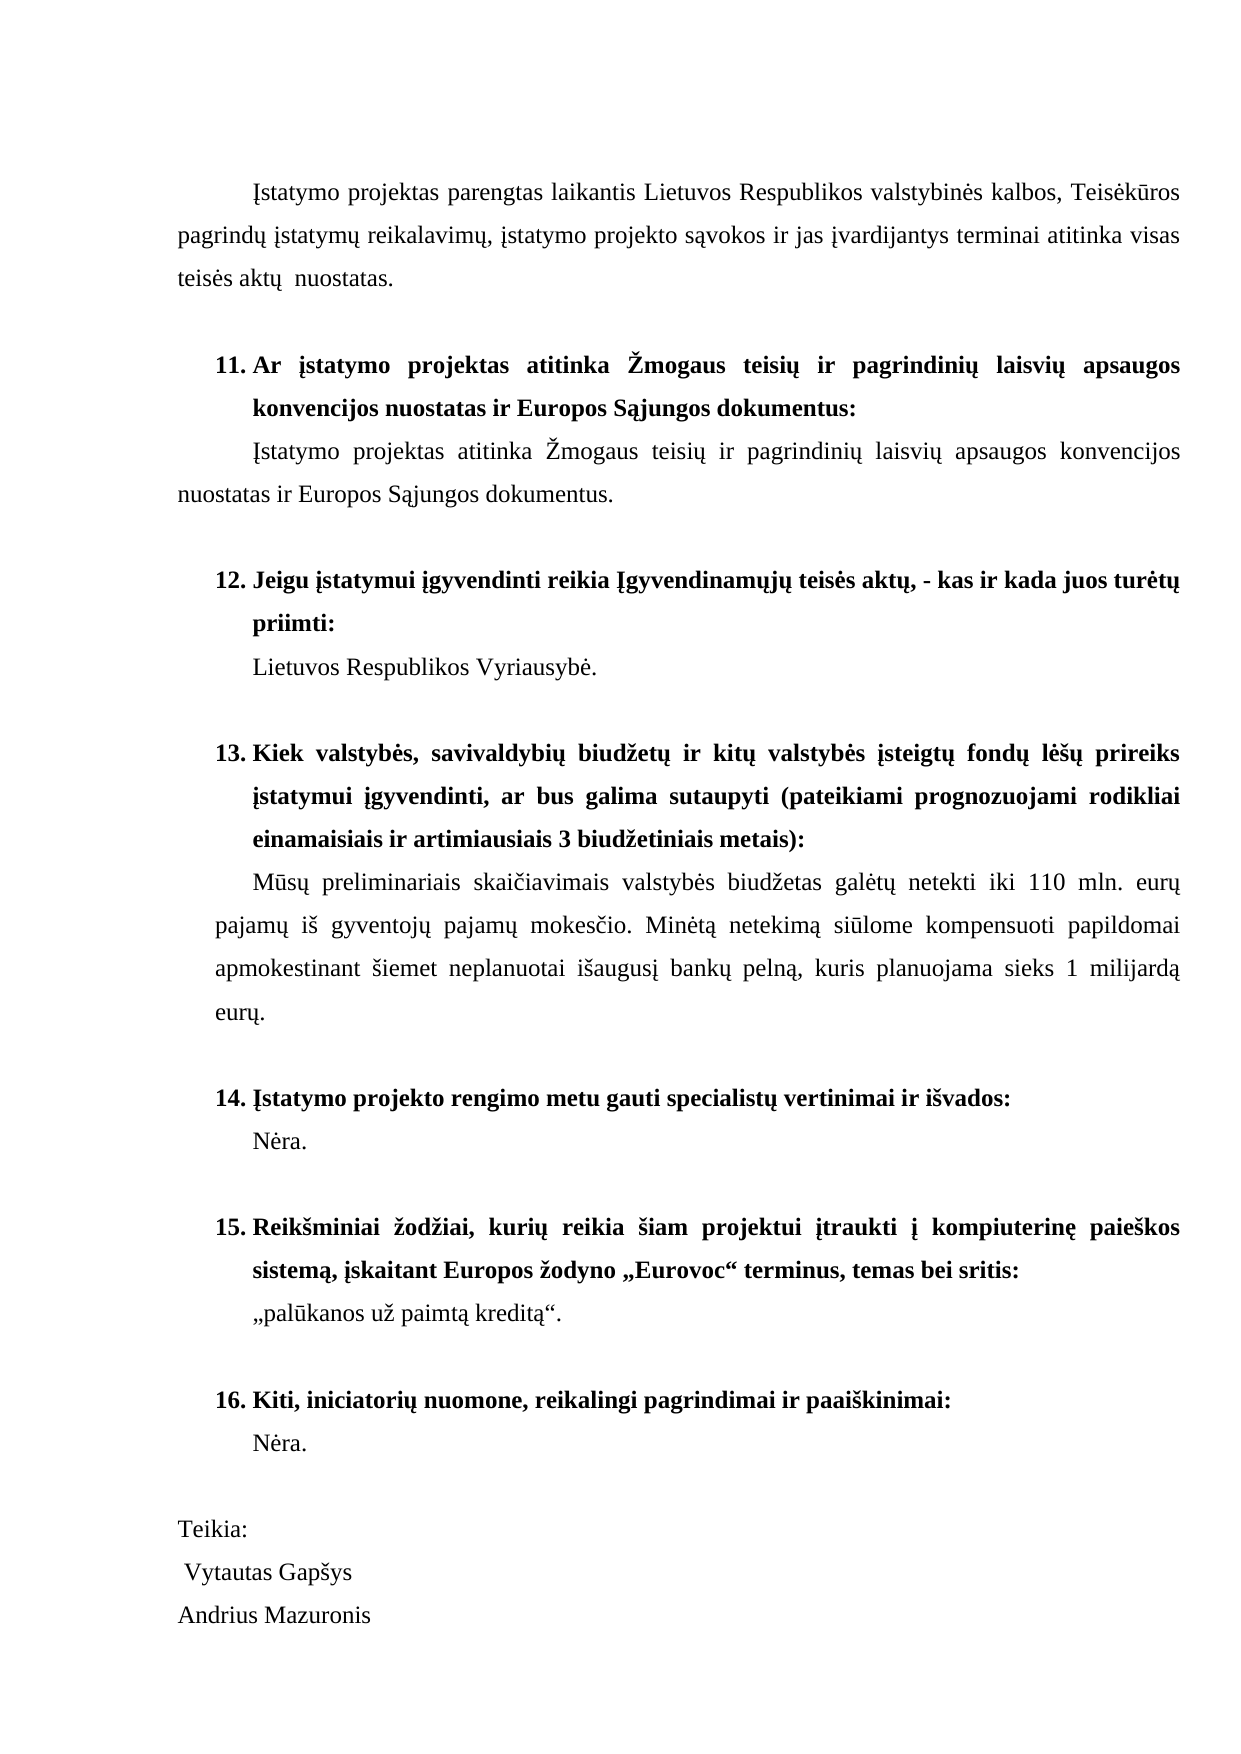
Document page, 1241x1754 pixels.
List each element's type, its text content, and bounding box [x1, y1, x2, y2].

text Andrius Mazuronis [177, 1600, 1181, 1629]
text Lietuvos Respublikos Vyriausybė. [252, 652, 1181, 680]
text Nėra. [252, 1126, 1181, 1155]
list Kiti, iniciatorių nuomone, reikalingi pagrindimai ir paaiškinimai: [215, 1385, 1181, 1413]
text „palūkanos už paimtą kreditą“. [252, 1298, 1181, 1327]
list Ar įstatymo projektas atitinka Žmogaus teisių ir pagrindinių laisvių apsaugos konvencijos nuostatas ir Europos Sąjungos dokumentus: [215, 350, 1181, 422]
text Mūsų preliminariais skaičiavimais valstybės biudžetas galėtų netekti iki 110 mln. eurų pajamų iš gyventojų pajamų mokesčio. Minėtą netekimą siūlome kompensuoti papildomai apmokestinant šiemet neplanuotai išaugusį bankų pelną, kuris planuojama sieks 1 milijardą eurų. [215, 867, 1181, 1025]
text Nėra. [252, 1428, 1181, 1457]
text Įstatymo projektas parengtas laikantis Lietuvos Respublikos valstybinės kalbos, Teisėkūros pagrindų įstatymų reikalavimų, įstatymo projekto sąvokos ir jas įvardijantys terminai atitinka visas teisės aktų nuostatas. [177, 177, 1181, 292]
text Vytautas Gapšys [177, 1557, 1181, 1586]
list Įstatymo projekto rengimo metu gauti specialistų vertinimai ir išvados: [215, 1083, 1181, 1112]
text Įstatymo projektas atitinka Žmogaus teisių ir pagrindinių laisvių apsaugos konvencijos nuostatas ir Europos Sąjungos dokumentus. [177, 436, 1181, 508]
list Reikšminiai žodžiai, kurių reikia šiam projektui įtraukti į kompiuterinę paieškos sistemą, įskaitant Europos žodyno „Eurovoc“ terminus, temas bei sritis: [215, 1212, 1181, 1284]
list Kiek valstybės, savivaldybių biudžetų ir kitų valstybės įsteigtų fondų lėšų prireiks įstatymui įgyvendinti, ar bus galima sutaupyti (pateikiami prognozuojami rodikliai einamaisiais ir artimiausiais 3 biudžetiniais metais): [215, 738, 1181, 853]
list Jeigu įstatymui įgyvendinti reikia Įgyvendinamųjų teisės aktų, - kas ir kada juos turėtų priimti: [215, 565, 1181, 637]
text Teikia: [177, 1514, 1181, 1543]
